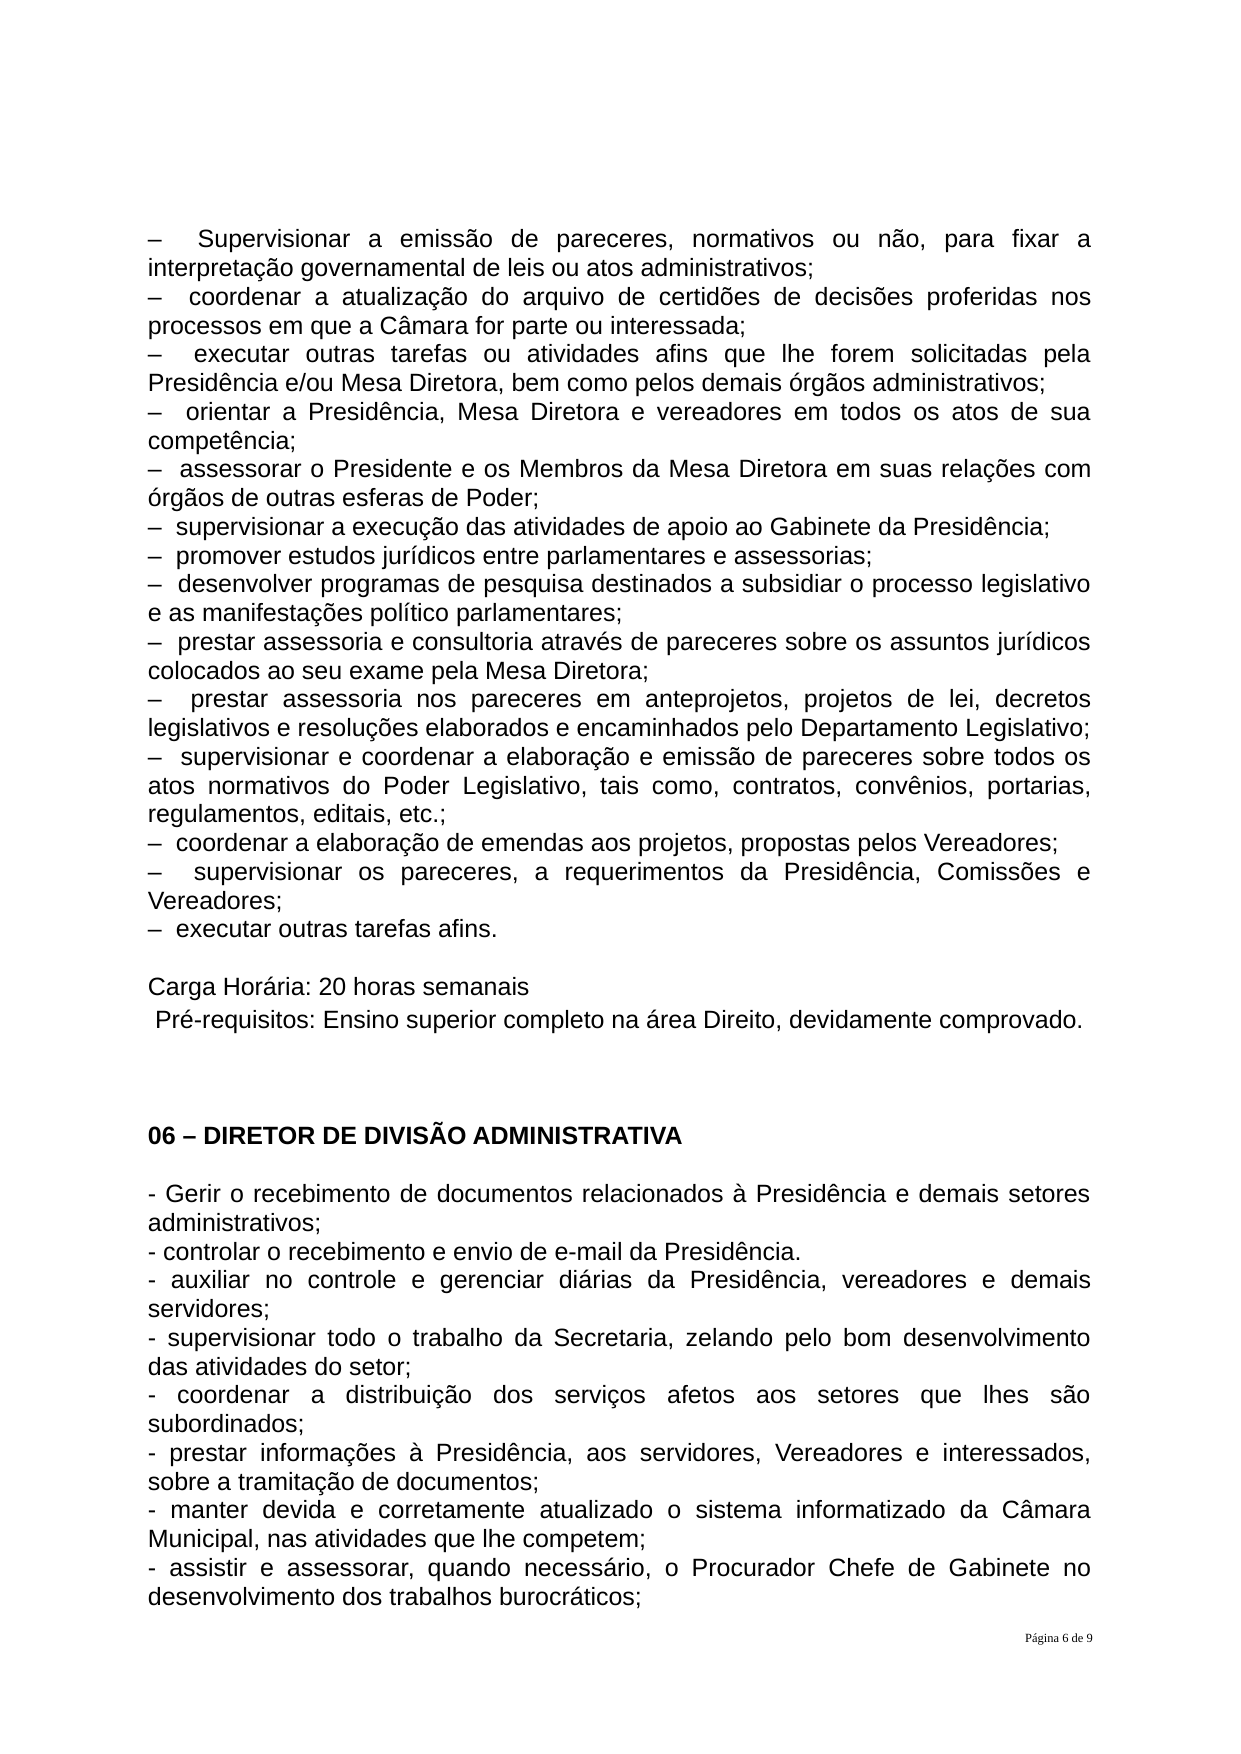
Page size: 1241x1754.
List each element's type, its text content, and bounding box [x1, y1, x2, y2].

text – supervisionar a execução das atividades de apoio ao Gabinete da Presidência; [148, 512, 1092, 541]
text – prestar assessoria e consultoria através de pareceres sobre os assuntos jurídicos colocados ao seu exame pela Mesa Diretora; [148, 627, 1092, 684]
text - auxiliar no controle e gerenciar diárias da Presidência, vereadores e demais servidores; [148, 1265, 1092, 1323]
text – desenvolver programas de pesquisa destinados a subsidiar o processo legislativo e as manifestações político parlamentares; [148, 569, 1092, 627]
text – promover estudos jurídicos entre parlamentares e assessorias; [148, 541, 1092, 569]
text - prestar informações à Presidência, aos servidores, Vereadores e interessados, sobre a tramitação de documentos; [148, 1438, 1092, 1495]
text – coordenar a elaboração de emendas aos projetos, propostas pelos Vereadores; [148, 828, 1092, 857]
text – assessorar o Presidente e os Membros da Mesa Diretora em suas relações com órgãos de outras esferas de Poder; [148, 454, 1092, 512]
text – supervisionar os pareceres, a requerimentos da Presidência, Comissões e Vereadores; [148, 857, 1092, 914]
text - controlar o recebimento e envio de e-mail da Presidência. [148, 1236, 1092, 1265]
text - Gerir o recebimento de documentos relacionados à Presidência e demais setores administrativos; [148, 1179, 1092, 1236]
text – supervisionar e coordenar a elaboração e emissão de pareceres sobre todos os atos normativos do Poder Legislativo, tais como, contratos, convênios, portarias, regulamentos, editais, etc.; [148, 742, 1092, 828]
text - manter devida e corretamente atualizado o sistema informatizado da Câmara Municipal, nas atividades que lhe competem; [148, 1495, 1092, 1553]
text – executar outras tarefas ou atividades afins que lhe forem solicitadas pela Presidência e/ou Mesa Diretora, bem como pelos demais órgãos administrativos; [148, 339, 1092, 397]
text - supervisionar todo o trabalho da Secretaria, zelando pelo bom desenvolvimento das atividades do setor; [148, 1323, 1092, 1380]
text – executar outras tarefas afins. [148, 914, 1092, 943]
text Pré-requisitos: Ensino superior completo na área Direito, devidamente comprovado. [148, 1005, 1092, 1034]
text - coordenar a distribuição dos serviços afetos aos setores que lhes são subordinados; [148, 1380, 1092, 1438]
text Carga Horária: 20 horas semanais [148, 972, 1092, 1001]
text – coordenar a atualização do arquivo de certidões de decisões proferidas nos processos em que a Câmara for parte ou interessada; [148, 282, 1092, 339]
text – Supervisionar a emissão de pareceres, normativos ou não, para fixar a interpretação governamental de leis ou atos administrativos; [148, 224, 1092, 282]
text 06 – DIRETOR DE DIVISÃO ADMINISTRATIVA [148, 1121, 1092, 1150]
text – prestar assessoria nos pareceres em anteprojetos, projetos de lei, decretos legislativos e resoluções elaborados e encaminhados pelo Departamento Legislativo; [148, 684, 1092, 742]
text – orientar a Presidência, Mesa Diretora e vereadores em todos os atos de sua competência; [148, 397, 1092, 454]
text - assistir e assessorar, quando necessário, o Procurador Chefe de Gabinete no desenvolvimento dos trabalhos burocráticos; [148, 1553, 1092, 1610]
